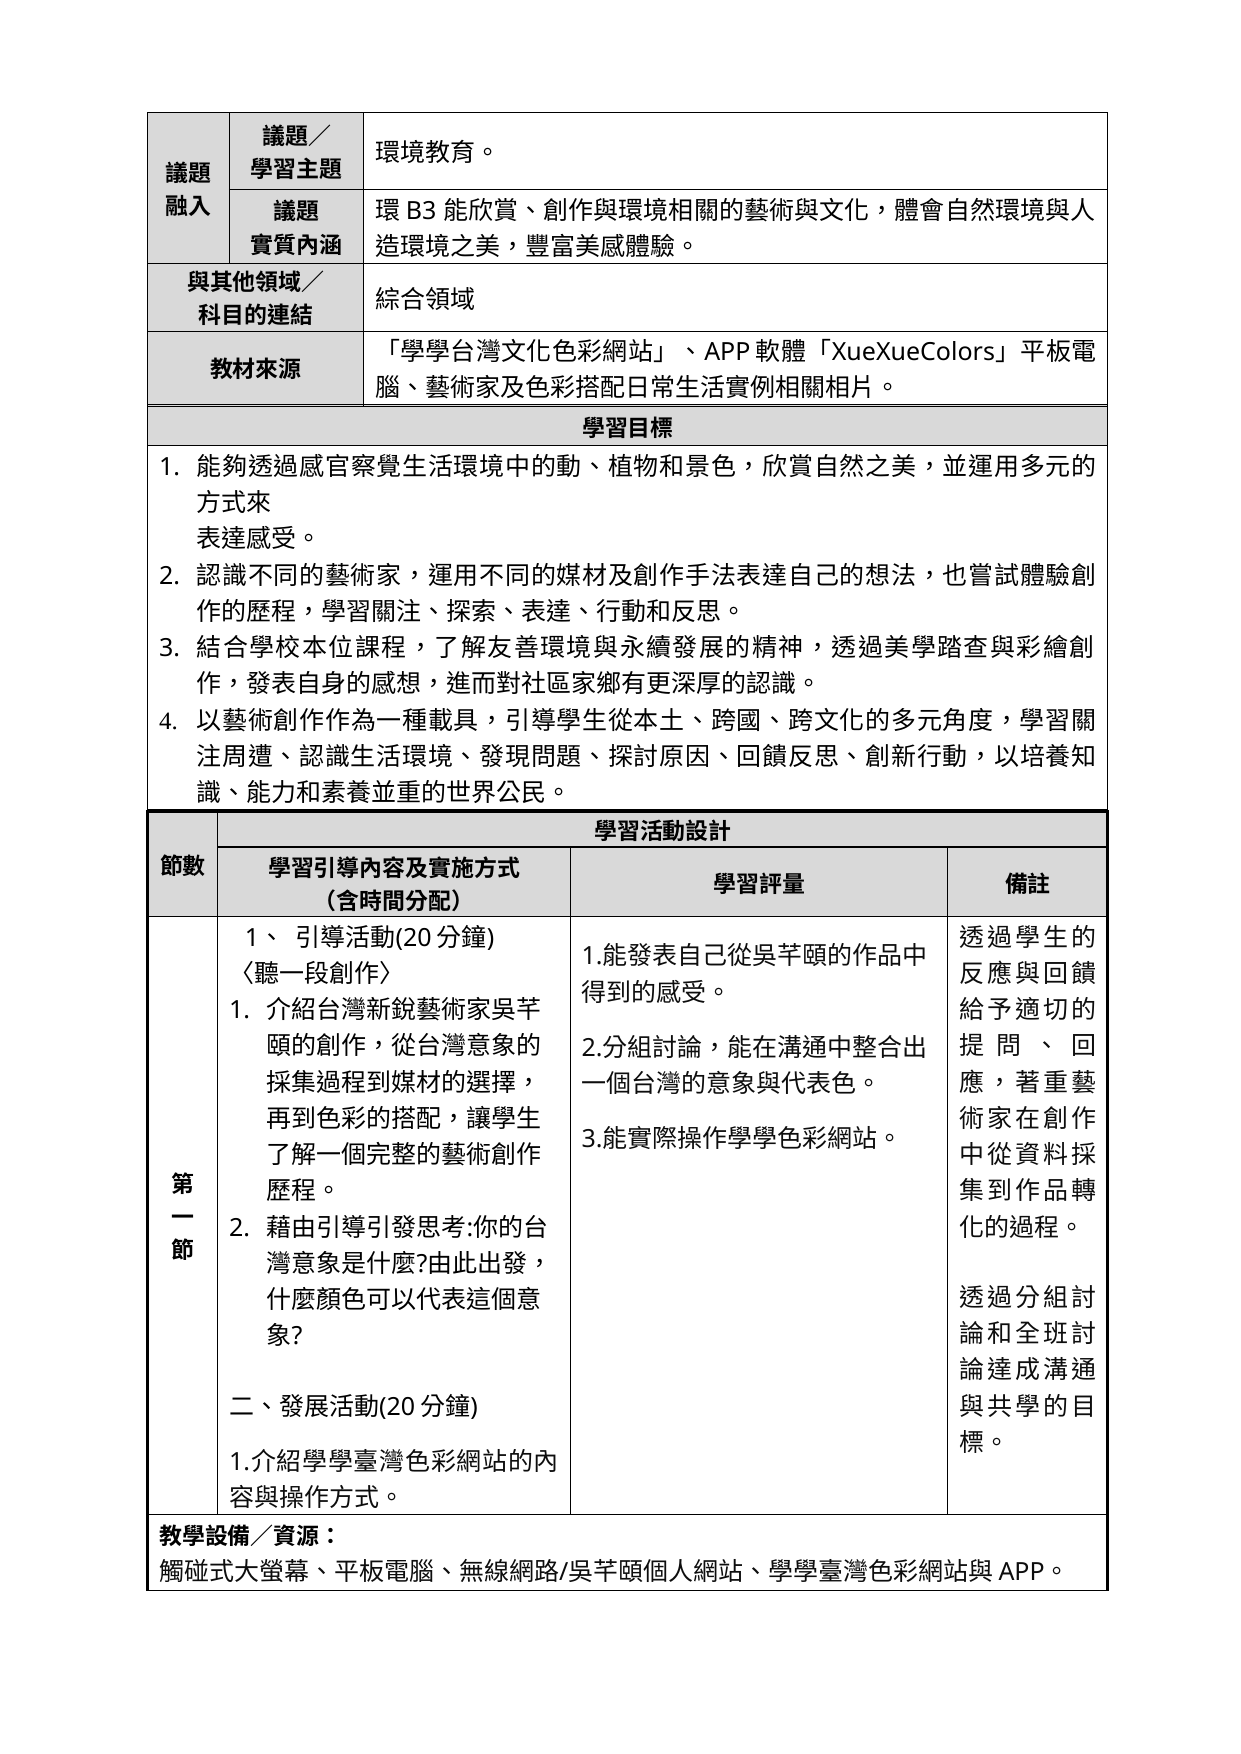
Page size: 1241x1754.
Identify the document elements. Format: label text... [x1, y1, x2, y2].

table_cell 第一節 [149, 917, 217, 1513]
table_cell 備註 [948, 848, 1106, 916]
table_cell 環 B3 能欣賞、創作與環境相關的藝術與文化，體會自然環境與人造環境之美，豐富美感體驗。 [364, 190, 1107, 263]
table_cell 能夠透過感官察覺生活環境中的動、植物和景色，欣賞自然之美，並運用多元的方式來 表達感受。 認識不同的藝術家，運用不同的媒材及創作手法表達自己的想法，也嘗試體驗創作的歷程，學習關注、探索、表達、行動和反思。 結合學校本位課程，了解友善環境與永續發展的精神，透過美學踏查與彩繪創作，發表自身的感想，進而對社區家鄉有更深厚的認識。 以藝術創作作為一種載具，引導學生從本土、跨國、跨文化的多元角度，學習關注周遭、認識生活環境、發現問題、探討原因、回饋反思、創新行動，以培養知識、能力和素養並重的世界公民。 [148, 446, 1107, 809]
table_header 節數 [149, 813, 217, 916]
table_cell 綜合領域 [364, 264, 1107, 331]
table_cell 環境教育。 [364, 113, 1107, 189]
table_header 學習活動設計 [218, 813, 1106, 846]
table_cell 引導活動(20分鐘) 〈聽一段創作〉 介紹台灣新銳藝術家吳芊頤的創作，從台灣意象的採集過程到媒材的選擇，再到色彩的搭配，讓學生了解一個完整的藝術創作歷程。 藉由引導引發思考:你的台灣意象是什麼?由此出發，什麼顏色可以代表這個意象? 二、發展活動(20分鐘) 1.介紹學學臺灣色彩網站的內容與操作方式。 [218, 917, 570, 1513]
table_cell 1.能發表自己從吳芊頤的作品中得到的感受。 2.分組討論，能在溝通中整合出一個台灣的意象與代表色。 3.能實際操作學學色彩網站。 [571, 917, 947, 1513]
table_cell 透過學生的反應與回饋給予適切的提問、回應，著重藝術家在創作中從資料採集到作品轉化的過程。 透過分組討論和全班討論達成溝通與共學的目標。 [948, 917, 1106, 1513]
table_cell 議題 融入 [148, 113, 229, 263]
table_cell 學習目標 [148, 407, 1107, 445]
table_cell 議題／ 學習主題 [230, 113, 363, 189]
table_cell 學習評量 [571, 848, 947, 916]
table_cell 與其他領域／ 科目的連結 [148, 264, 363, 331]
table_cell 議題 實質內涵 [230, 190, 363, 263]
table_cell 「學學台灣文化色彩網站」、APP軟體「XueXueColors」平板電腦、藝術家及色彩搭配日常生活實例相關相片。 [364, 332, 1107, 404]
table_cell 學習引導內容及實施方式 （含時間分配） [218, 848, 570, 916]
table_cell 教學設備／資源： 觸碰式大螢幕、平板電腦、無線網路/吳芊頤個人網站、學學臺灣色彩網站與APP。 [149, 1515, 1106, 1590]
table_cell 教材來源 [148, 332, 363, 404]
